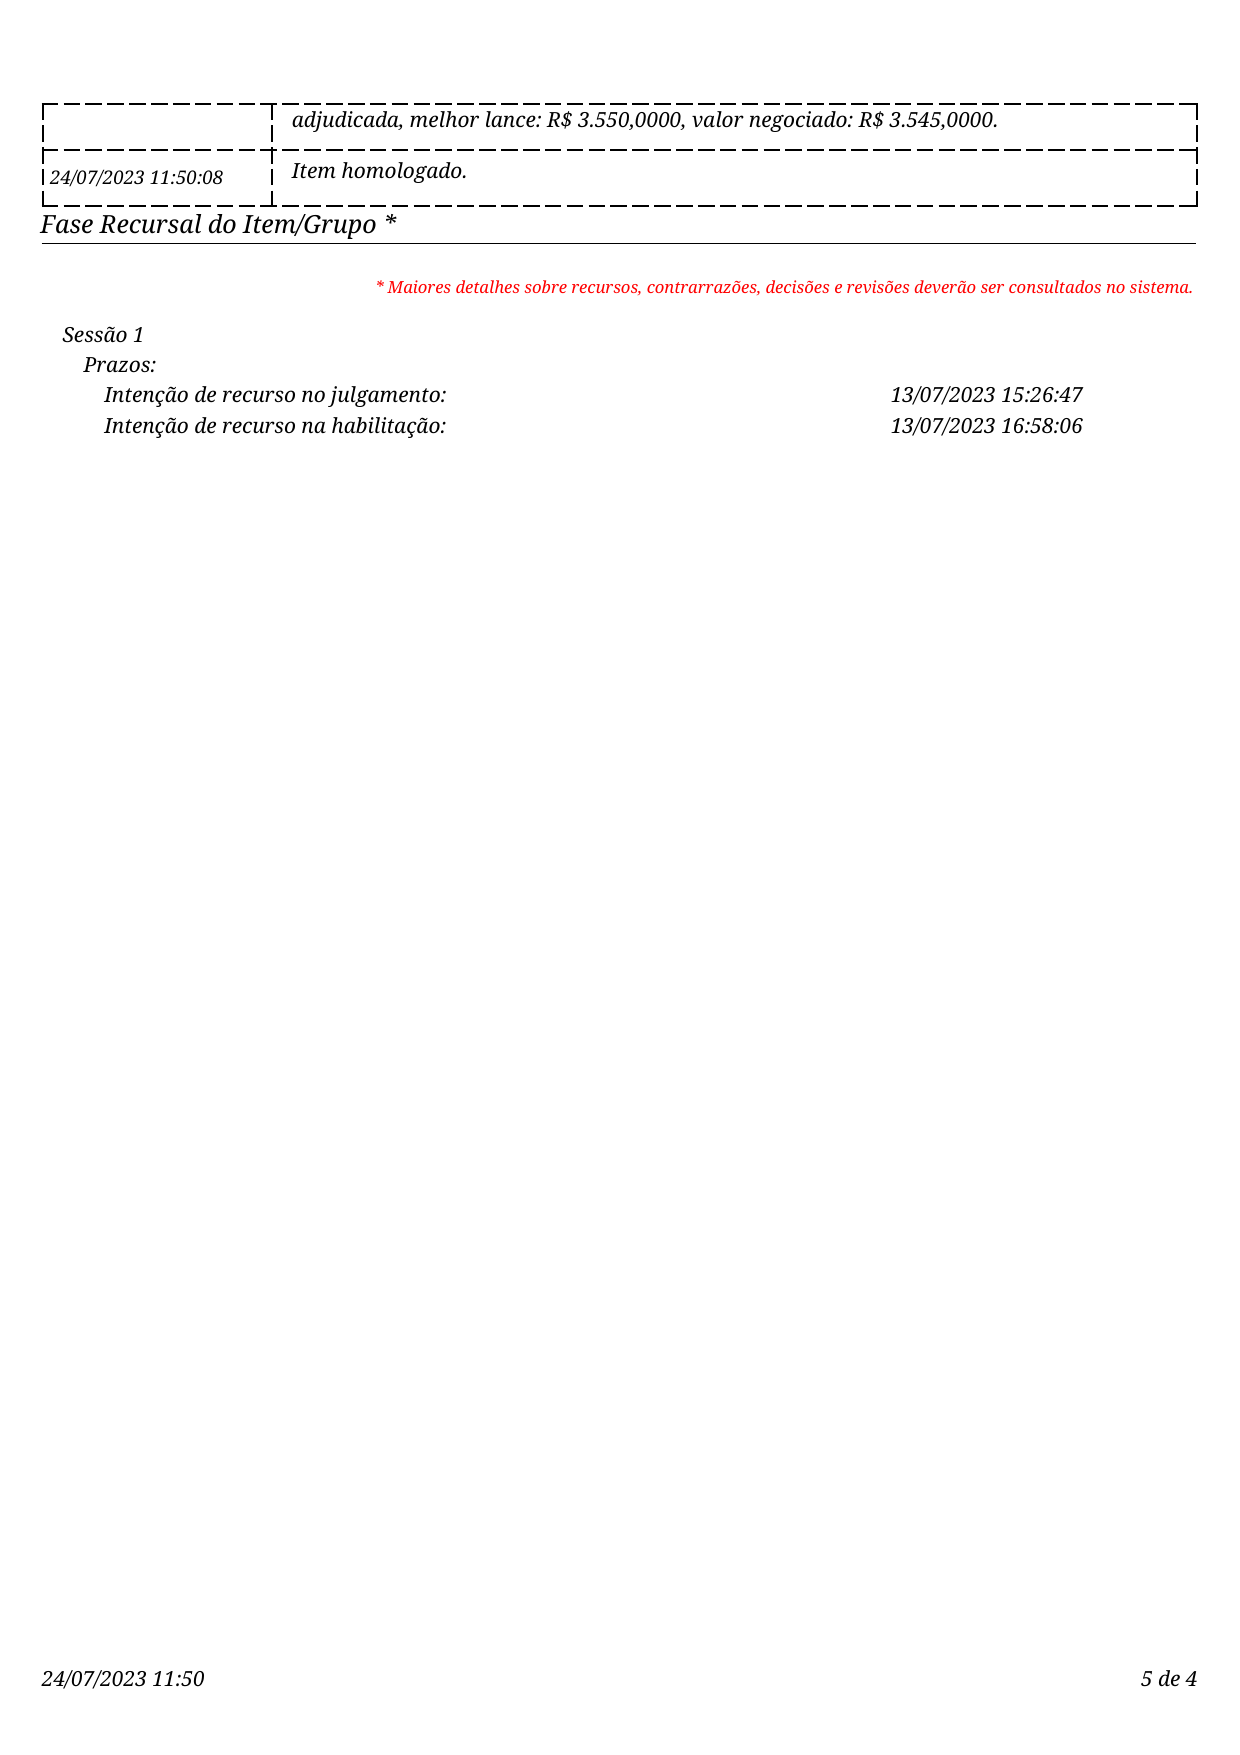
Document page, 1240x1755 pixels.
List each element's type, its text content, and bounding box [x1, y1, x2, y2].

text Fase Recursal do Item/Grupo * [40, 207, 1199, 241]
table_cell 24/07/2023 11:50:08 [43, 149, 272, 205]
table_cell Intenção de recurso na habilitação: [63, 411, 518, 441]
table_header [518, 320, 1085, 381]
table_cell Intenção de recurso no julgamento: [63, 381, 518, 411]
table_cell 13/07/2023 16:58:06 [518, 411, 1085, 441]
table_header Sessão 1 Prazos: [63, 320, 518, 381]
table_cell 13/07/2023 15:26:47 [518, 381, 1085, 411]
table_header adjudicada, melhor lance: R$ 3.550,0000, valor negociado: R$ 3.545,0000. [272, 103, 1197, 149]
table_cell Item homologado. [272, 149, 1197, 205]
table_header [43, 103, 272, 149]
text * Maiores detalhes sobre recursos, contrarrazões, decisões e revisões deverão ser consultados no sistema. [42, 276, 1196, 299]
